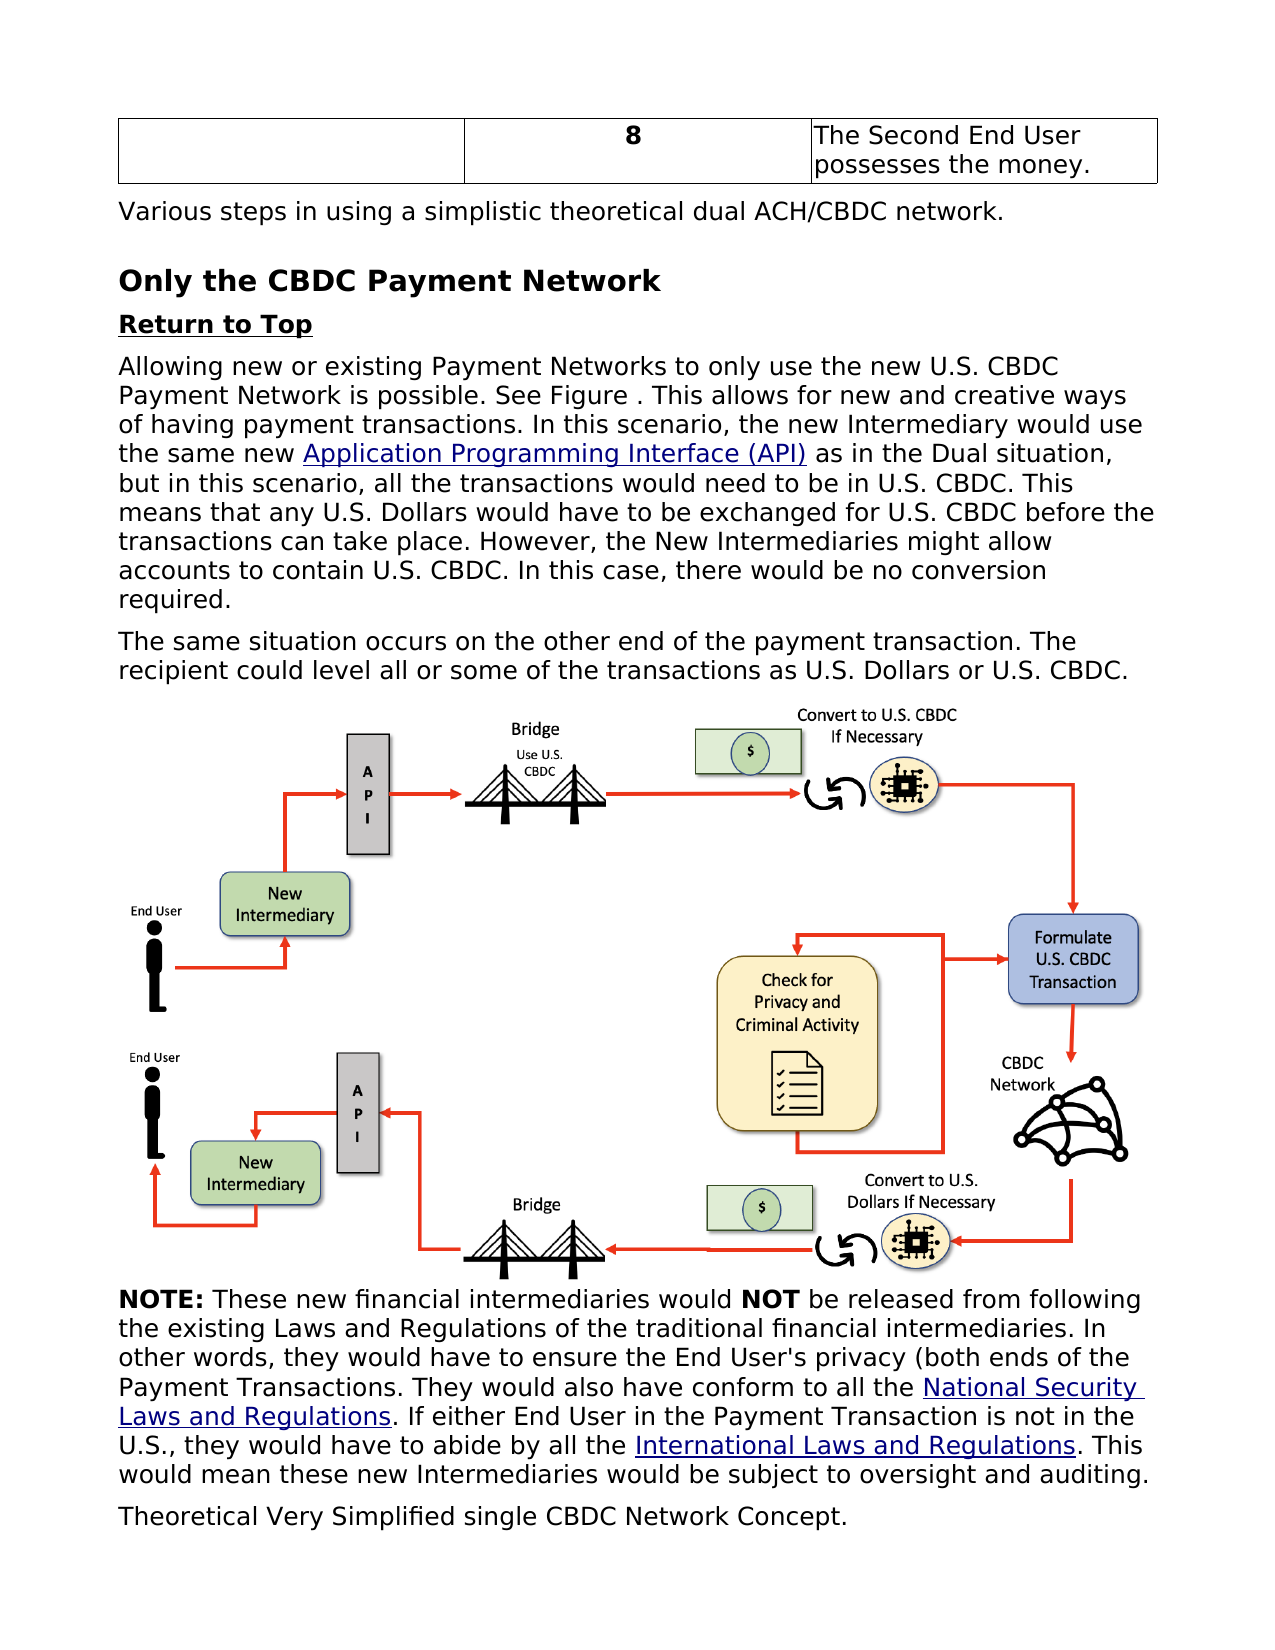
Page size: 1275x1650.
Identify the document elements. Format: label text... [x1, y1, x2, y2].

subtitle Only the CBDC Payment Network [118, 264, 1157, 298]
text Various steps in using a simplistic theoretical dual ACH/CBDC network. [118, 197, 1157, 226]
text The same situation occurs on the other end of the payment transaction. The recipient could level all or some of the transactions as U.S. Dollars or U.S. CBDC. [118, 627, 1157, 685]
text NOTE: These new financial intermediaries would NOT be released from following the existing Laws and Regulations of the traditional financial intermediaries. In other words, they would have to ensure the End User's privacy (both ends of the Payment Transactions. They would also have conform to all the National Security Laws and Regulations. If either End User in the Payment Transaction is not in the U.S., they would have to abide by all the International Laws and Regulations. This would mean these new Intermediaries would be subject to oversight and auditing. [118, 1286, 1157, 1489]
picture [118, 697, 1157, 1286]
table_cell 8 [465, 119, 811, 182]
table_cell The Second End User possesses the money. [812, 119, 1157, 182]
text Allowing new or existing Payment Networks to only use the new U.S. CBDC Payment Network is possible. See Figure . This allows for new and creative ways of having payment transactions. In this scenario, the new Intermediary would use the same new Application Programming Interface (API) as in the Dual situation, but in this scenario, all the transactions would need to be in U.S. CBDC. This means that any U.S. Dollars would have to be exchanged for U.S. CBDC before the transactions can take place. However, the New Intermediaries might allow accounts to contain U.S. CBDC. In this case, there would be no conversion required. [118, 352, 1157, 614]
text Return to Top [118, 310, 1157, 339]
table_cell [119, 119, 464, 182]
text Theoretical Very Simplified single CBDC Network Concept. [118, 1502, 1157, 1531]
